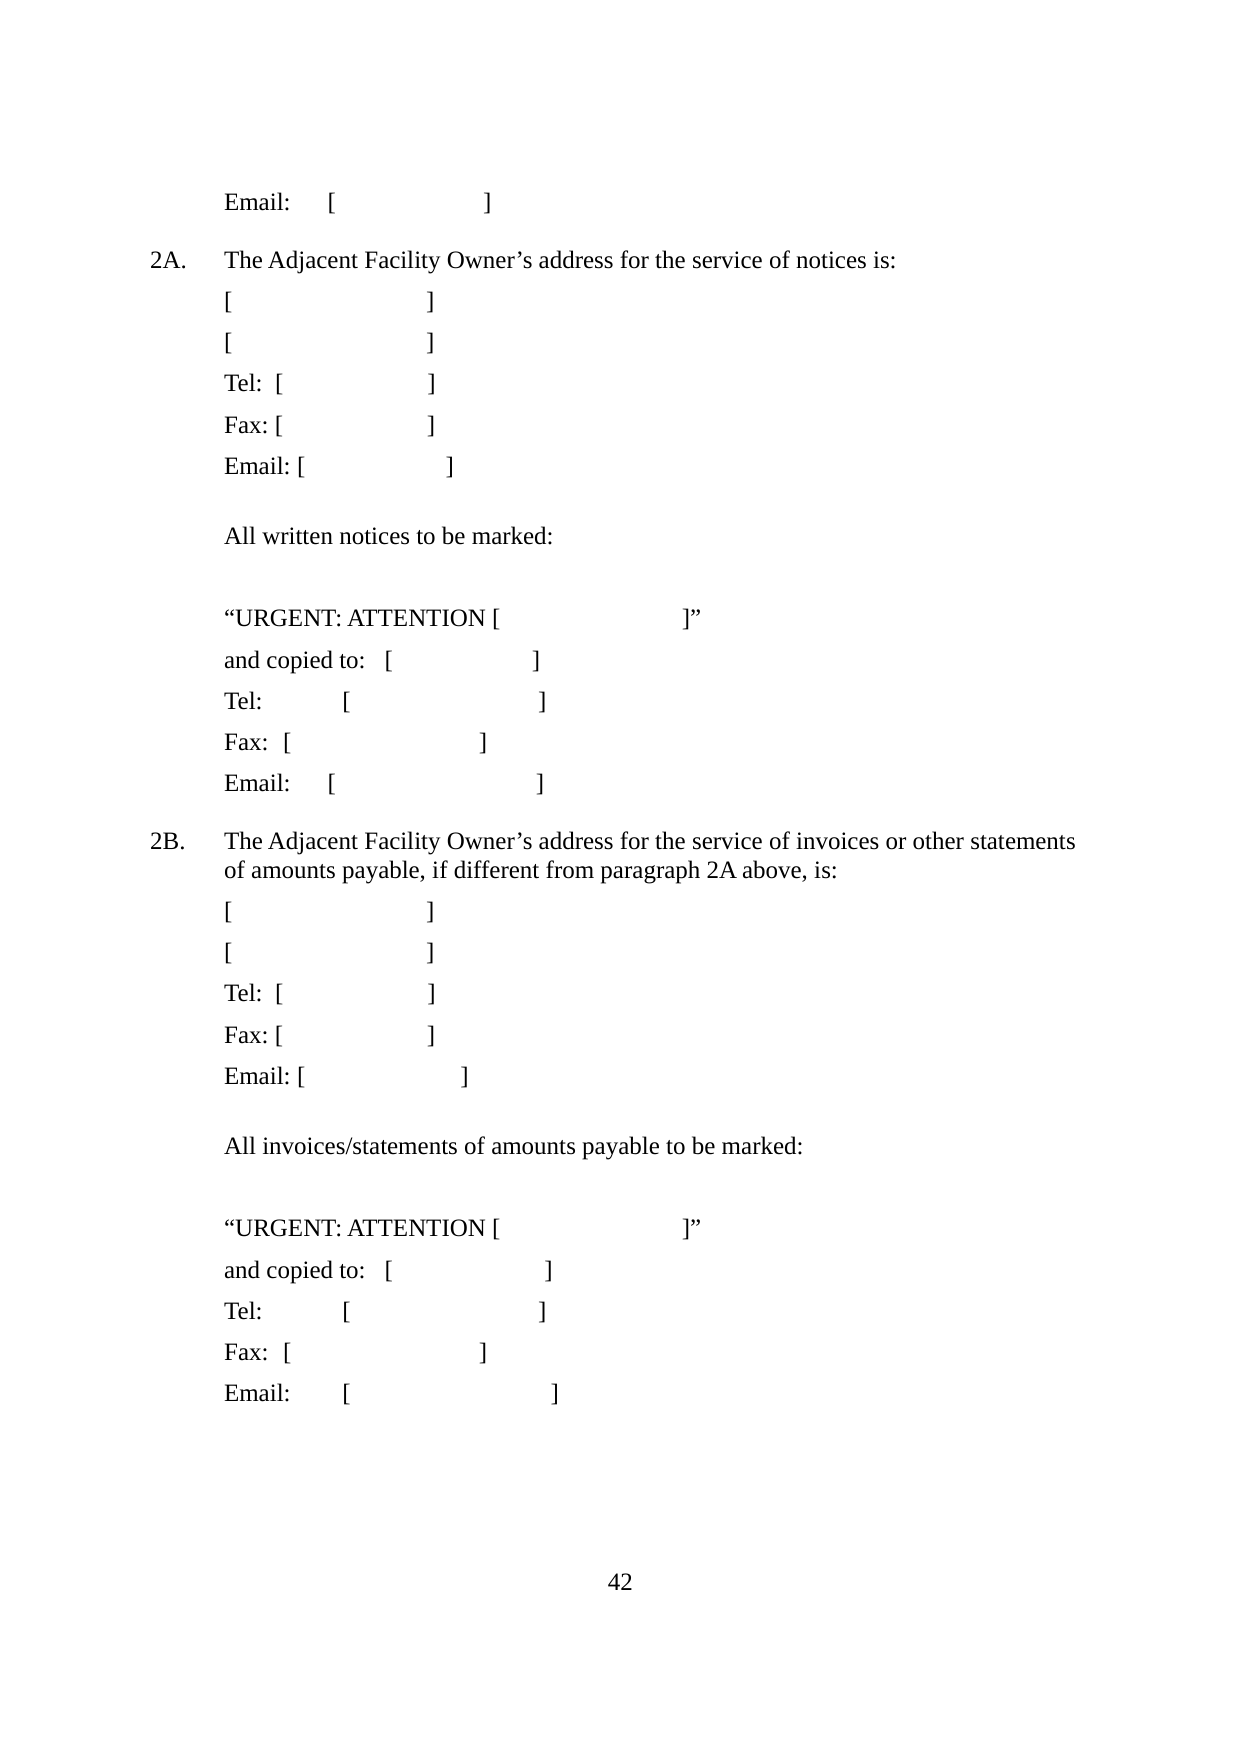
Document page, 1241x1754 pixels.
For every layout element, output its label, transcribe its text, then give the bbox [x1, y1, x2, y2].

text [ ] [224, 896, 1090, 925]
text Fax: [ ] [224, 727, 1090, 756]
text Email: [ ] [150, 768, 1090, 797]
text 2B. The Adjacent Facility Owner’s address for the service of invoices or other statements of amounts payable, if different from paragraph 2A above, is: [150, 826, 1090, 883]
text Email: [ ] [150, 187, 1090, 216]
text Fax: [ ] [224, 1337, 1090, 1366]
text “URGENT: ATTENTION [ ]” [224, 1213, 1090, 1242]
text Fax: [ ] [224, 1020, 1090, 1048]
text 2A. The Adjacent Facility Owner’s address for the service of notices is: [150, 245, 1090, 273]
text All invoices/statements of amounts payable to be marked: [224, 1131, 1090, 1160]
text Tel: [ ] [224, 1296, 1090, 1325]
text [ ] [224, 937, 1090, 966]
text Fax: [ ] [224, 410, 1090, 438]
text and copied to: [ ] [224, 645, 1090, 673]
text [ ] [224, 327, 1090, 356]
text Tel: [ ] [224, 686, 1090, 715]
text “URGENT: ATTENTION [ ]” [224, 603, 1090, 632]
text Email: [ ] [224, 1061, 1090, 1090]
text [ ] [224, 286, 1090, 315]
text Email: [ ] [150, 1378, 1090, 1407]
text All written notices to be marked: [224, 521, 1090, 550]
text Tel: [ ] [224, 368, 1090, 397]
text Tel: [ ] [224, 978, 1090, 1007]
text Email: [ ] [150, 451, 1090, 480]
text and copied to: [ ] [224, 1255, 1090, 1283]
